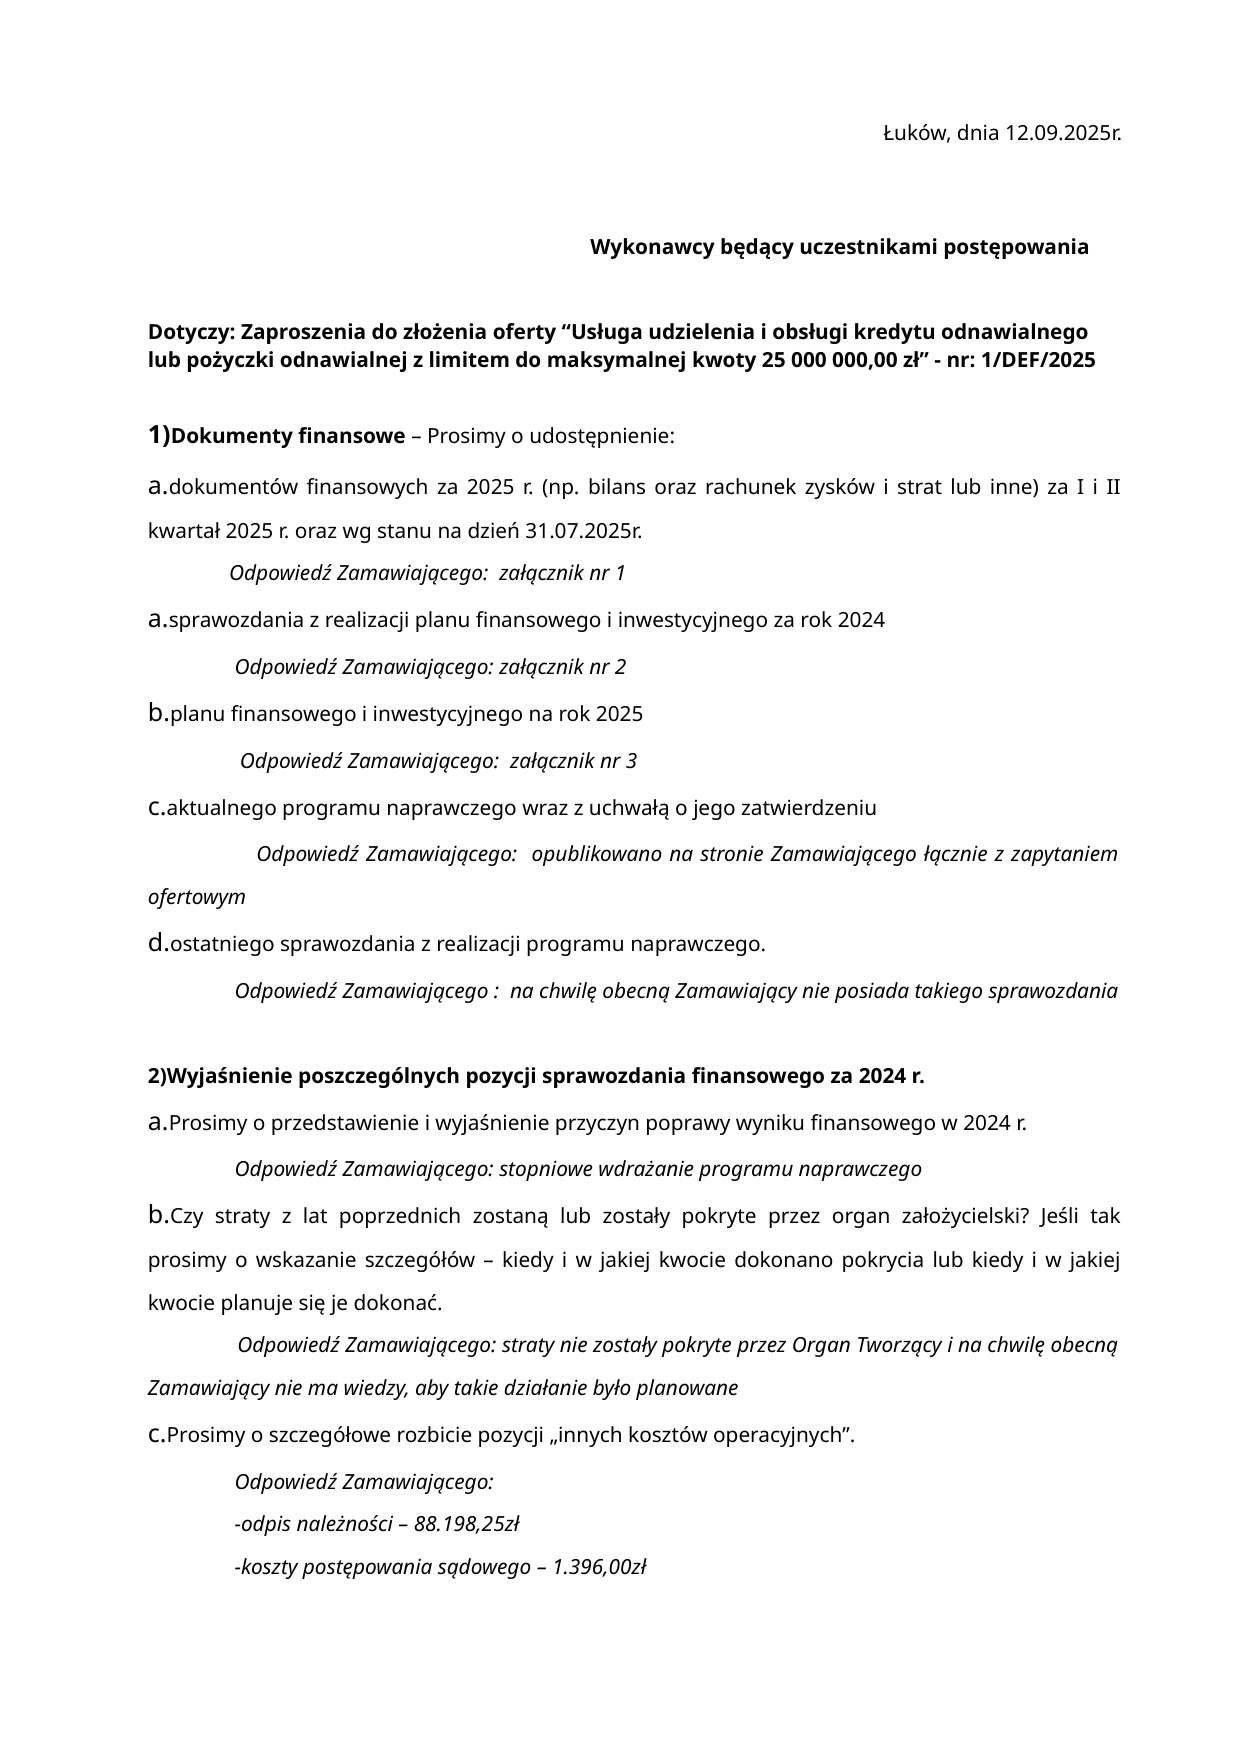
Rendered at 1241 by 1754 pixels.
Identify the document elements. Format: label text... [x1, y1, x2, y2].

list ostatniego sprawozdania z realizacji programu naprawczego. [148, 925, 1122, 959]
text Odpowiedź Zamawiającego: [148, 1467, 1122, 1495]
list Czy straty z lat poprzednich zostaną lub zostały pokryte przez organ założycielski? Jeśli tak prosimy o wskazanie szczegółów – kiedy i w jakiej kwocie dokonano pokrycia lub kiedy i w jakiej kwocie planuje się je dokonać. [148, 1197, 1122, 1316]
text -odpis należności – 88.198,25zł [148, 1509, 1122, 1538]
text Dotyczy: Zaproszenia do złożenia oferty “Usługa udzielenia i obsługi kredytu odnawialnego lub pożyczki odnawialnej z limitem do maksymalnej kwoty 25 000 000,00 zł” - nr: 1/DEF/2025 [148, 317, 1122, 374]
list dokumentów finansowych za 2025 r. (np. bilans oraz rachunek zysków i strat lub inne) za I i II kwartał 2025 r. oraz wg stanu na dzień 31.07.2025r. [148, 468, 1122, 544]
list Dokumenty finansowe – Prosimy o udostępnienie: [148, 417, 1122, 451]
list planu finansowego i inwestycyjnego na rok 2025 [148, 695, 1122, 729]
list Prosimy o przedstawienie i wyjaśnienie przyczyn poprawy wyniku finansowego w 2024 r. [148, 1103, 1122, 1138]
text Odpowiedź Zamawiającego: straty nie zostały pokryte przez Organ Tworzący i na chwilę obecną Zamawiający nie ma wiedzy, aby takie działanie było planowane [148, 1331, 1122, 1402]
list aktualnego programu naprawczego wraz z uchwałą o jego zatwierdzeniu [148, 788, 1122, 822]
text Łuków, dnia 12.09.2025r. [148, 118, 1122, 147]
text Odpowiedź Zamawiającego: załącznik nr 1 [148, 558, 1122, 587]
text Odpowiedź Zamawiającego : na chwilę obecną Zamawiający nie posiada takiego sprawozdania [148, 976, 1122, 1004]
text Odpowiedź Zamawiającego: załącznik nr 3 [148, 746, 1122, 774]
list sprawozdania z realizacji planu finansowego i inwestycyjnego za rok 2024 [148, 601, 1122, 635]
text Odpowiedź Zamawiającego: stopniowe wdrażanie programu naprawczego [148, 1154, 1122, 1183]
text Odpowiedź Zamawiającego: opublikowano na stronie Zamawiającego łącznie z zapytaniem ofertowym [148, 839, 1122, 911]
list Wyjaśnienie poszczególnych pozycji sprawozdania finansowego za 2024 r. [148, 1061, 1122, 1089]
text Wykonawcy będący uczestnikami postępowania [590, 232, 1122, 260]
text Odpowiedź Zamawiającego: załącznik nr 2 [148, 652, 1122, 681]
list Prosimy o szczegółowe rozbicie pozycji „innych kosztów operacyjnych”. [148, 1416, 1122, 1450]
text -koszty postępowania sądowego – 1.396,00zł [148, 1552, 1122, 1581]
